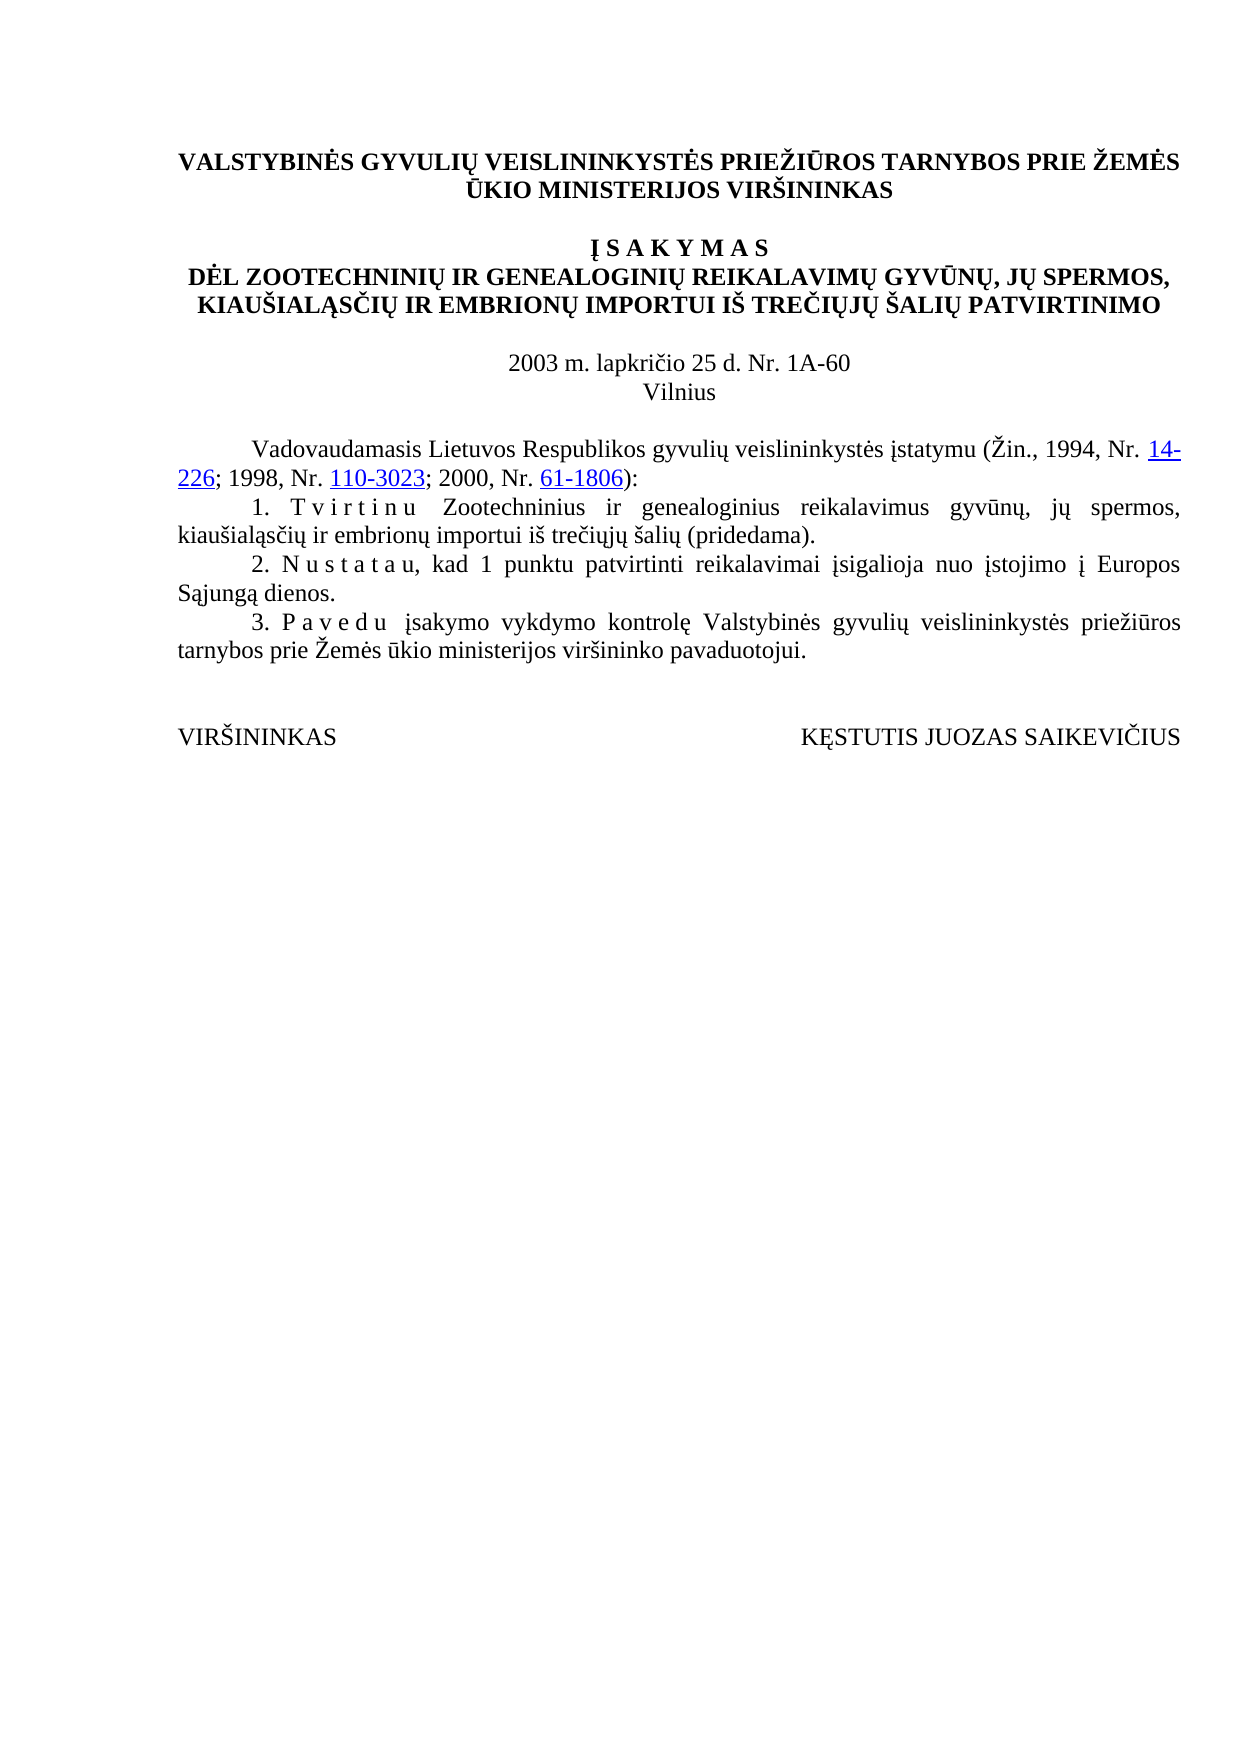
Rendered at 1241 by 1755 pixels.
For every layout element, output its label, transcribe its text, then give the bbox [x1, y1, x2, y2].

text 1. Tvirtinu Zootechninius ir genealoginius reikalavimus gyvūnų, jų spermos, kiaušialąsčių ir embrionų importui iš trečiųjų šalių (pridedama). [177, 492, 1181, 549]
text 2003 m. lapkričio 25 d. Nr. 1A-60 [177, 348, 1181, 377]
text Į S A K Y M A S [177, 233, 1181, 262]
text VALSTYBINĖS GYVULIŲ VEISLININKYSTĖS PRIEŽIŪROS TARNYBOS PRIE ŽEMĖS ŪKIO MINISTERIJOS VIRŠININKAS [177, 147, 1181, 204]
text VIRŠININKAS KĘSTUTIS JUOZAS SAIKEVIČIUS [177, 722, 1181, 751]
text 3. Pavedu įsakymo vykdymo kontrolę Valstybinės gyvulių veislininkystės priežiūros tarnybos prie Žemės ūkio ministerijos viršininko pavaduotojui. [177, 607, 1181, 664]
text 2. Nustatau, kad 1 punktu patvirtinti reikalavimai įsigalioja nuo įstojimo į Europos Sąjungą dienos. [177, 549, 1181, 607]
text Vilnius [177, 377, 1181, 406]
text DĖL ZOOTECHNINIŲ IR GENEALOGINIŲ REIKALAVIMŲ GYVŪNŲ, JŲ SPERMOS, KIAUŠIALĄSČIŲ IR EMBRIONŲ IMPORTUI IŠ TREČIŲJŲ ŠALIŲ PATVIRTINIMO [177, 262, 1181, 319]
text Vadovaudamasis Lietuvos Respublikos gyvulių veislininkystės įstatymu (Žin., 1994, Nr. 14-226; 1998, Nr. 110-3023; 2000, Nr. 61-1806): [177, 434, 1181, 492]
